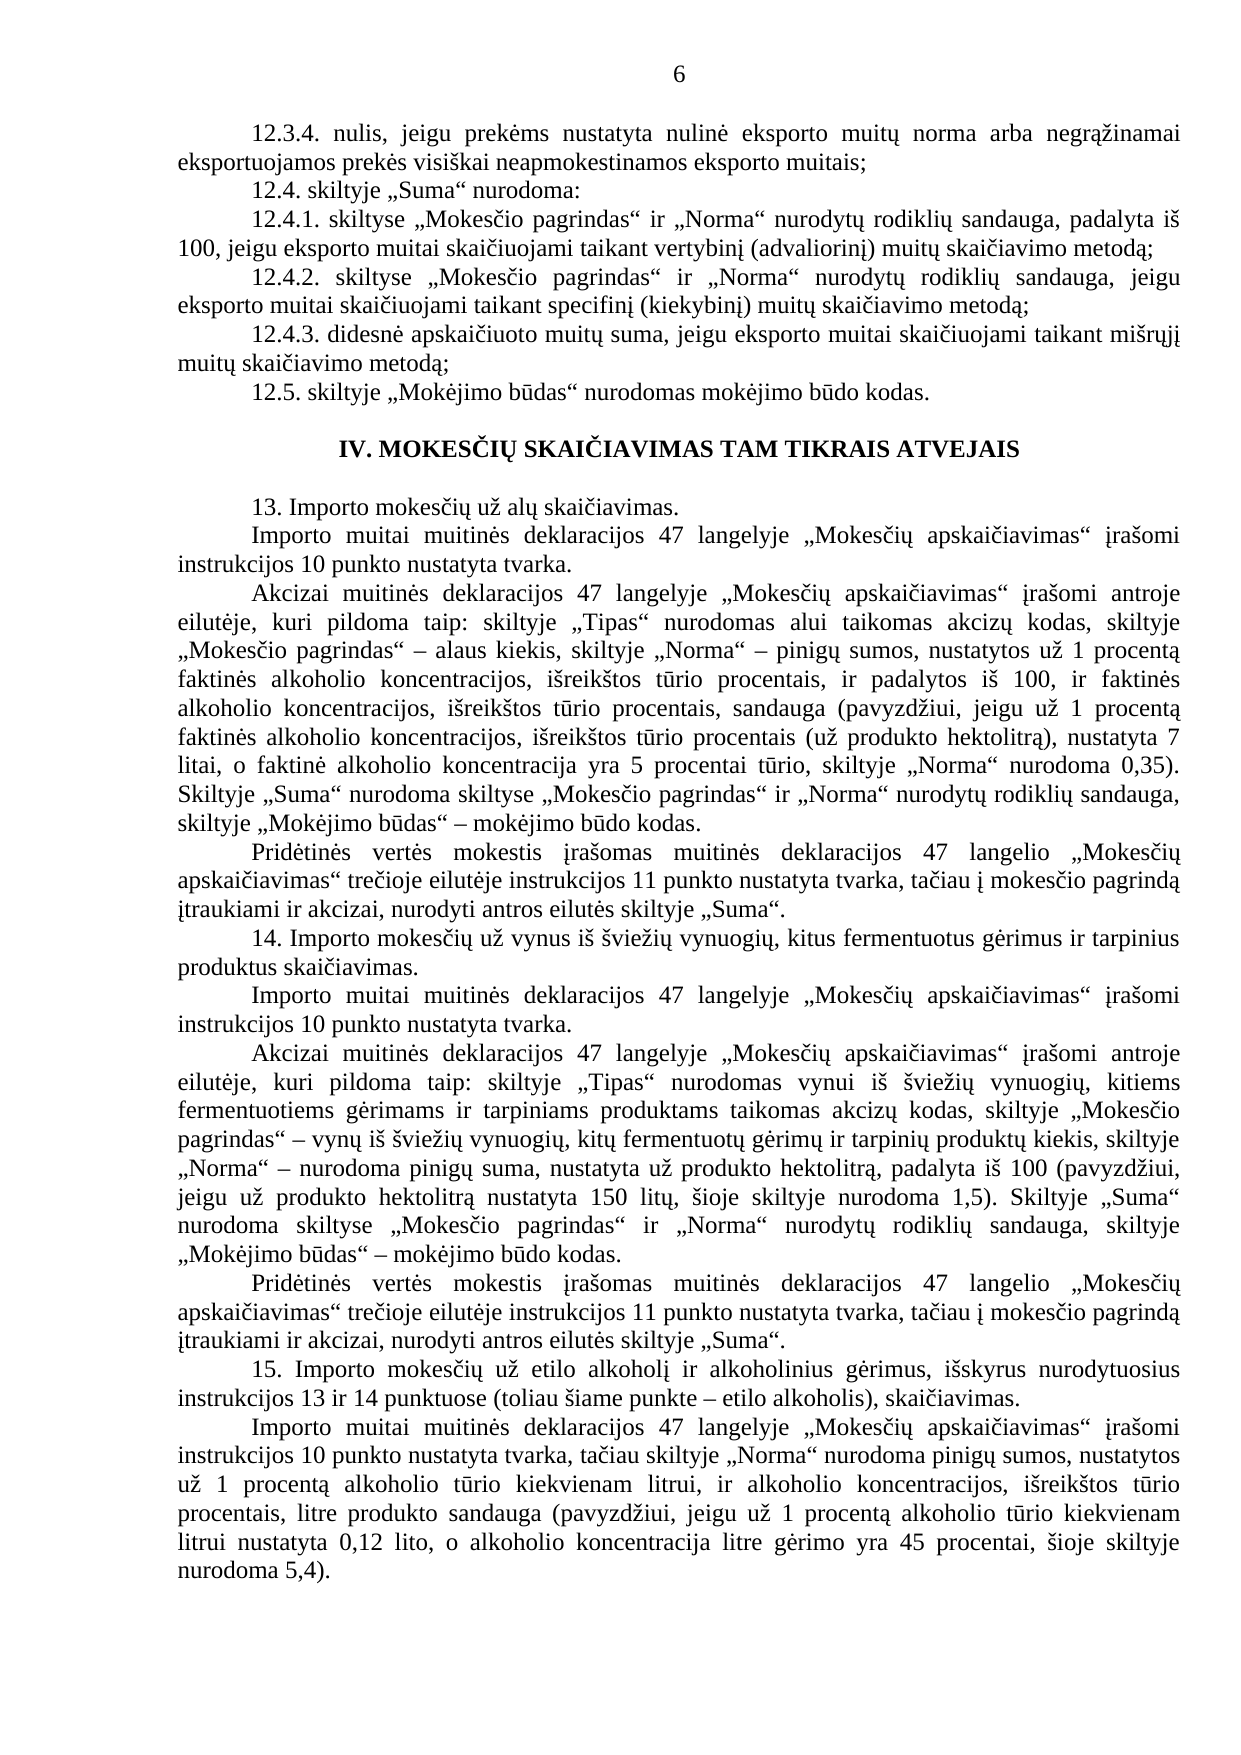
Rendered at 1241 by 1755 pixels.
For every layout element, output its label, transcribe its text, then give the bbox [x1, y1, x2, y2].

text Importo muitai muitinės deklaracijos 47 langelyje „Mokesčių apskaičiavimas“ įrašomi instrukcijos 10 punkto nustatyta tvarka. [177, 981, 1181, 1038]
text Importo muitai muitinės deklaracijos 47 langelyje „Mokesčių apskaičiavimas“ įrašomi instrukcijos 10 punkto nustatyta tvarka, tačiau skiltyje „Norma“ nurodoma pinigų sumos, nustatytos už 1 procentą alkoholio tūrio kiekvienam litrui, ir alkoholio koncentracijos, išreikštos tūrio procentais, litre produkto sandauga (pavyzdžiui, jeigu už 1 procentą alkoholio tūrio kiekvienam litrui nustatyta 0,12 lito, o alkoholio koncentracija litre gėrimo yra 45 procentai, šioje skiltyje nurodoma 5,4). [177, 1412, 1181, 1584]
text Importo muitai muitinės deklaracijos 47 langelyje „Mokesčių apskaičiavimas“ įrašomi instrukcijos 10 punkto nustatyta tvarka. [177, 521, 1181, 578]
text 12.4.1. skiltyse „Mokesčio pagrindas“ ir „Norma“ nurodytų rodiklių sandauga, padalyta iš 100, jeigu eksporto muitai skaičiuojami taikant vertybinį (advaliorinį) muitų skaičiavimo metodą; [177, 204, 1181, 262]
text 12.4.3. didesnė apskaičiuoto muitų suma, jeigu eksporto muitai skaičiuojami taikant mišrųjį muitų skaičiavimo metodą; [177, 319, 1181, 377]
text 14. Importo mokesčių už vynus iš šviežių vynuogių, kitus fermentuotus gėrimus ir tarpinius produktus skaičiavimas. [177, 923, 1181, 981]
text Akcizai muitinės deklaracijos 47 langelyje „Mokesčių apskaičiavimas“ įrašomi antroje eilutėje, kuri pildoma taip: skiltyje „Tipas“ nurodomas alui taikomas akcizų kodas, skiltyje „Mokesčio pagrindas“ – alaus kiekis, skiltyje „Norma“ – pinigų sumos, nustatytos už 1 procentą faktinės alkoholio koncentracijos, išreikštos tūrio procentais, ir padalytos iš 100, ir faktinės alkoholio koncentracijos, išreikštos tūrio procentais, sandauga (pavyzdžiui, jeigu už 1 procentą faktinės alkoholio koncentracijos, išreikštos tūrio procentais (už produkto hektolitrą), nustatyta 7 litai, o faktinė alkoholio koncentracija yra 5 procentai tūrio, skiltyje „Norma“ nurodoma 0,35). Skiltyje „Suma“ nurodoma skiltyse „Mokesčio pagrindas“ ir „Norma“ nurodytų rodiklių sandauga, skiltyje „Mokėjimo būdas“ – mokėjimo būdo kodas. [177, 578, 1181, 837]
text 12.5. skiltyje „Mokėjimo būdas“ nurodomas mokėjimo būdo kodas. [177, 377, 1181, 406]
text 12.3.4. nulis, jeigu prekėms nustatyta nulinė eksporto muitų norma arba negrąžinamai eksportuojamos prekės visiškai neapmokestinamos eksporto muitais; [177, 118, 1181, 176]
text 12.4.2. skiltyse „Mokesčio pagrindas“ ir „Norma“ nurodytų rodiklių sandauga, jeigu eksporto muitai skaičiuojami taikant specifinį (kiekybinį) muitų skaičiavimo metodą; [177, 262, 1181, 319]
text IV. MOKESČIŲ SKAIČIAVIMAS TAM TIKRAIS ATVEJAIS [177, 434, 1181, 463]
text Pridėtinės vertės mokestis įrašomas muitinės deklaracijos 47 langelio „Mokesčių apskaičiavimas“ trečioje eilutėje instrukcijos 11 punkto nustatyta tvarka, tačiau į mokesčio pagrindą įtraukiami ir akcizai, nurodyti antros eilutės skiltyje „Suma“. [177, 837, 1181, 923]
text 12.4. skiltyje „Suma“ nurodoma: [177, 176, 1181, 204]
text Akcizai muitinės deklaracijos 47 langelyje „Mokesčių apskaičiavimas“ įrašomi antroje eilutėje, kuri pildoma taip: skiltyje „Tipas“ nurodomas vynui iš šviežių vynuogių, kitiems fermentuotiems gėrimams ir tarpiniams produktams taikomas akcizų kodas, skiltyje „Mokesčio pagrindas“ – vynų iš šviežių vynuogių, kitų fermentuotų gėrimų ir tarpinių produktų kiekis, skiltyje „Norma“ – nurodoma pinigų suma, nustatyta už produkto hektolitrą, padalyta iš 100 (pavyzdžiui, jeigu už produkto hektolitrą nustatyta 150 litų, šioje skiltyje nurodoma 1,5). Skiltyje „Suma“ nurodoma skiltyse „Mokesčio pagrindas“ ir „Norma“ nurodytų rodiklių sandauga, skiltyje „Mokėjimo būdas“ – mokėjimo būdo kodas. [177, 1038, 1181, 1268]
text Pridėtinės vertės mokestis įrašomas muitinės deklaracijos 47 langelio „Mokesčių apskaičiavimas“ trečioje eilutėje instrukcijos 11 punkto nustatyta tvarka, tačiau į mokesčio pagrindą įtraukiami ir akcizai, nurodyti antros eilutės skiltyje „Suma“. [177, 1268, 1181, 1354]
text 15. Importo mokesčių už etilo alkoholį ir alkoholinius gėrimus, išskyrus nurodytuosius instrukcijos 13 ir 14 punktuose (toliau šiame punkte – etilo alkoholis), skaičiavimas. [177, 1354, 1181, 1412]
text 13. Importo mokesčių už alų skaičiavimas. [177, 492, 1181, 521]
